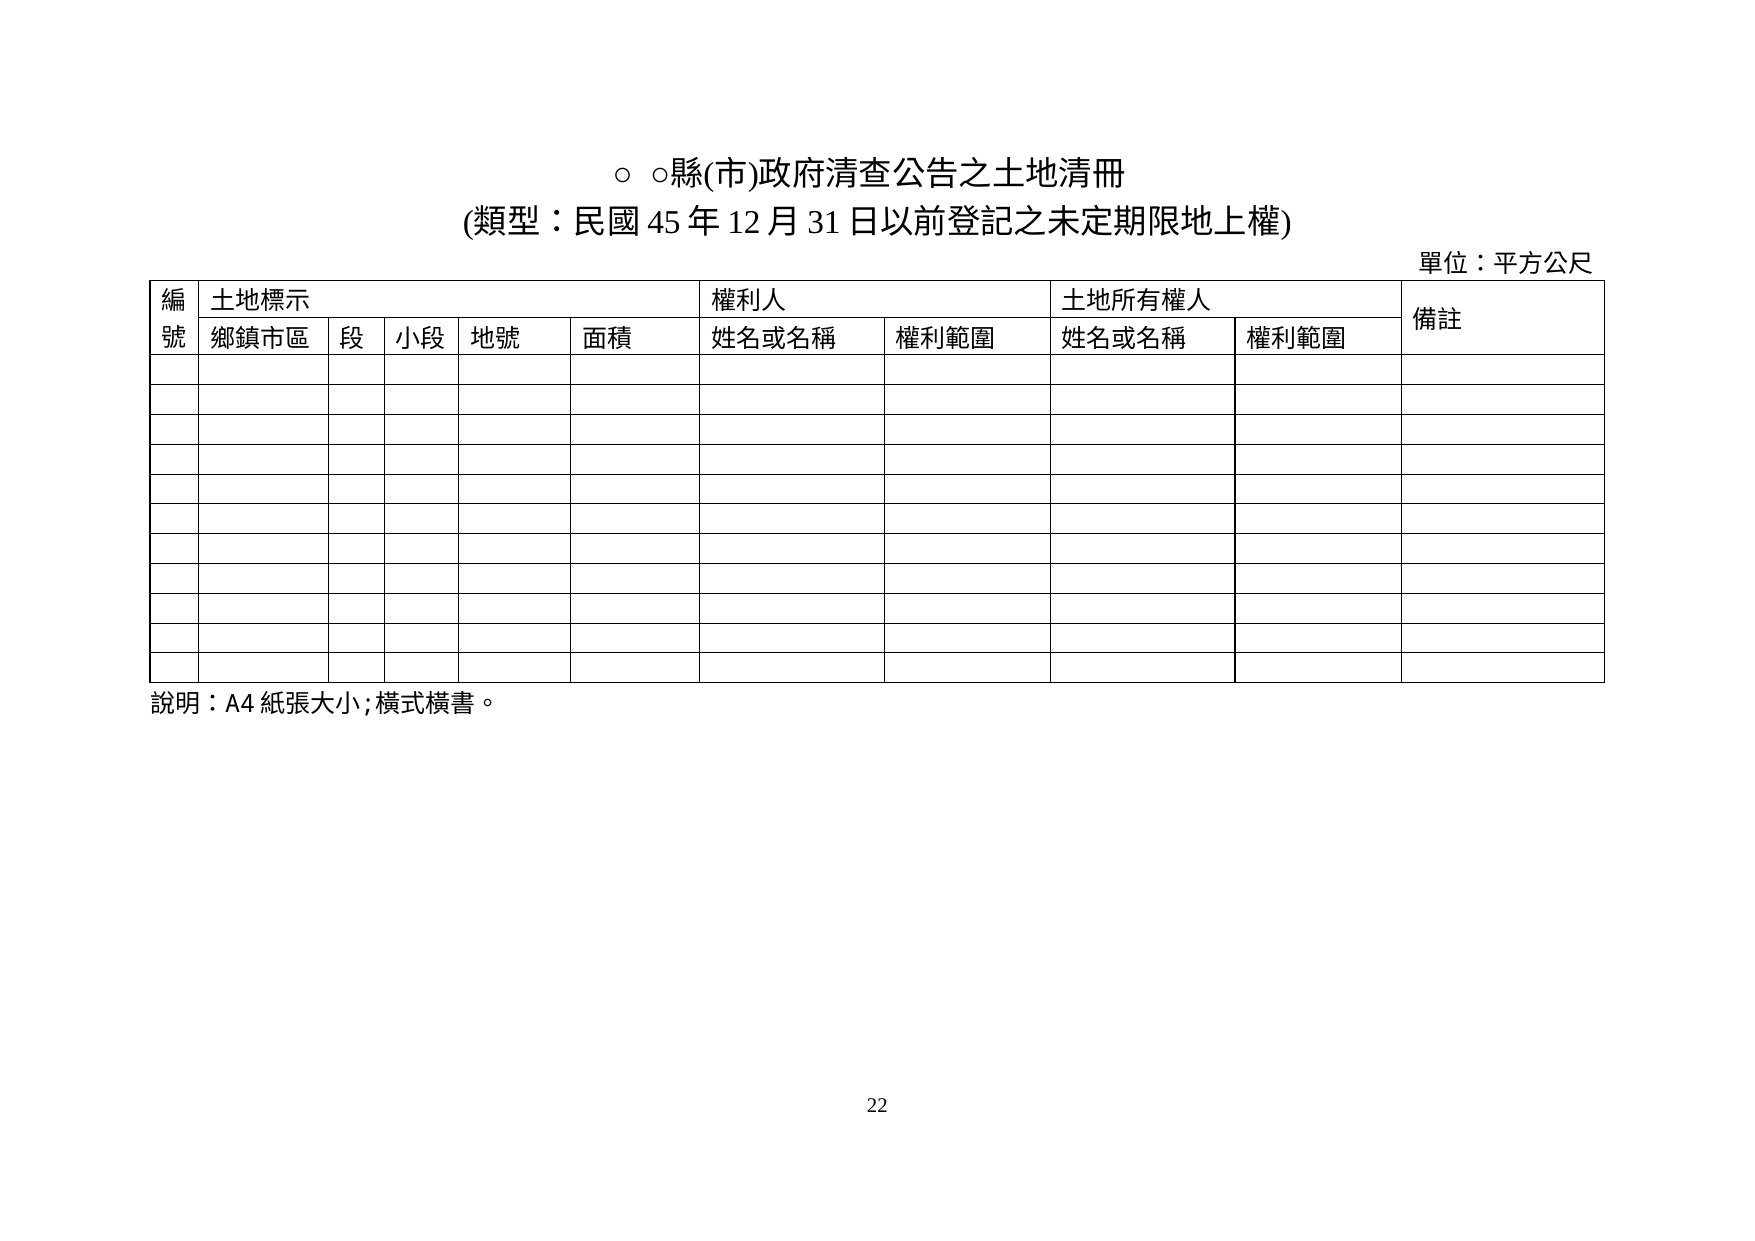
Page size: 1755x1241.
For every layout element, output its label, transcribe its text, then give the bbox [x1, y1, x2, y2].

table_cell [199, 653, 328, 682]
table_cell [1236, 385, 1401, 414]
table_cell [199, 445, 328, 473]
table_cell [1051, 415, 1234, 444]
table_cell [1236, 504, 1401, 533]
table_cell [571, 564, 699, 593]
table_cell 備註 [1402, 281, 1604, 354]
table_cell [329, 385, 384, 414]
table_cell [385, 445, 458, 473]
table_cell [385, 355, 458, 384]
table_cell 權利範圍 [885, 318, 1050, 354]
table_cell [151, 653, 198, 682]
table_cell 姓名或名稱 [1051, 318, 1234, 354]
table_cell [385, 475, 458, 503]
table_cell [1051, 594, 1234, 622]
table_cell [151, 445, 198, 473]
table_cell [1236, 475, 1401, 503]
table_cell [1402, 475, 1604, 503]
table_cell 土地所有權人 [1051, 281, 1401, 317]
text 說明：A4紙張大小;橫式橫書。 [150, 683, 1604, 719]
table_cell [700, 475, 884, 503]
table_cell [385, 534, 458, 563]
table_cell [700, 564, 884, 593]
table_cell [329, 355, 384, 384]
table_cell 鄉鎮市區 [199, 318, 328, 354]
table_cell [459, 475, 570, 503]
table_cell [1236, 355, 1401, 384]
table_cell [1402, 653, 1604, 682]
table_cell [885, 385, 1050, 414]
table_cell [1236, 564, 1401, 593]
table_cell [885, 594, 1050, 622]
table_cell [1236, 624, 1401, 652]
table_cell [385, 653, 458, 682]
table_cell [459, 504, 570, 533]
table_cell [459, 385, 570, 414]
table_cell [1051, 445, 1234, 473]
table_cell [885, 415, 1050, 444]
table_cell 面積 [571, 318, 699, 354]
table_cell [885, 504, 1050, 533]
table_cell 編號 [151, 281, 198, 354]
table_cell [385, 594, 458, 622]
table_cell [329, 624, 384, 652]
table_cell [1402, 504, 1604, 533]
table_cell [571, 385, 699, 414]
table_cell [885, 475, 1050, 503]
table_cell [385, 504, 458, 533]
table_cell [151, 415, 198, 444]
table_cell [385, 624, 458, 652]
table_cell [885, 653, 1050, 682]
table_cell [199, 504, 328, 533]
table_cell [1402, 534, 1604, 563]
table_cell [151, 564, 198, 593]
table_cell [459, 594, 570, 622]
table_cell [700, 445, 884, 473]
table_cell [700, 415, 884, 444]
table_cell [385, 385, 458, 414]
table_cell [571, 624, 699, 652]
table_cell [571, 475, 699, 503]
table_cell [885, 445, 1050, 473]
table_cell [1051, 624, 1234, 652]
table_cell [151, 355, 198, 384]
table_cell [1236, 594, 1401, 622]
table_cell [151, 624, 198, 652]
table_cell [1402, 624, 1604, 652]
table_cell [151, 385, 198, 414]
table_cell 土地標示 [199, 281, 699, 317]
table_cell [329, 594, 384, 622]
table_cell [885, 624, 1050, 652]
table_cell [199, 355, 328, 384]
table_cell [199, 594, 328, 622]
table_cell [199, 475, 328, 503]
table_cell [1236, 415, 1401, 444]
table_cell [459, 653, 570, 682]
table_cell 地號 [459, 318, 570, 354]
table_cell [329, 653, 384, 682]
table_cell 權利人 [700, 281, 1050, 317]
table_cell [571, 653, 699, 682]
table_cell [329, 504, 384, 533]
table_cell [1402, 594, 1604, 622]
table_cell [1402, 445, 1604, 473]
table_cell [1051, 385, 1234, 414]
table_cell [459, 355, 570, 384]
table_cell [459, 564, 570, 593]
table_cell [885, 564, 1050, 593]
table_cell [1051, 534, 1234, 563]
table_cell [571, 534, 699, 563]
table_cell [459, 415, 570, 444]
table_cell [459, 624, 570, 652]
table_cell 小段 [385, 318, 458, 354]
table_cell [700, 534, 884, 563]
table_cell [700, 355, 884, 384]
table_cell [700, 624, 884, 652]
table_cell [1236, 653, 1401, 682]
table_cell [571, 415, 699, 444]
table_cell [151, 534, 198, 563]
table_cell [1402, 385, 1604, 414]
table_cell [199, 564, 328, 593]
table_cell [459, 534, 570, 563]
table_cell [700, 653, 884, 682]
table_cell [571, 355, 699, 384]
table_cell [329, 564, 384, 593]
table_cell [700, 504, 884, 533]
table_cell [1051, 564, 1234, 593]
table_cell [885, 355, 1050, 384]
table_cell [199, 624, 328, 652]
table_cell [1051, 475, 1234, 503]
table_cell [329, 445, 384, 473]
table_cell [1051, 653, 1234, 682]
table_cell [151, 475, 198, 503]
table_cell [700, 385, 884, 414]
table_cell [885, 534, 1050, 563]
table_header ○縣(市)政府清查公告之土地清冊 (類型：民國45年12月31日以前登記之未定期限地上權) 單位：平方公尺 [150, 147, 1604, 280]
table_cell [385, 564, 458, 593]
table_cell [151, 594, 198, 622]
table_cell [571, 504, 699, 533]
table_cell [199, 534, 328, 563]
table_cell [1402, 415, 1604, 444]
table_cell [1236, 534, 1401, 563]
table_cell [700, 594, 884, 622]
table_cell [329, 415, 384, 444]
table_cell 姓名或名稱 [700, 318, 884, 354]
table_cell [1402, 355, 1604, 384]
table_cell [329, 475, 384, 503]
table_cell [459, 445, 570, 473]
table_cell [571, 594, 699, 622]
table_cell [151, 504, 198, 533]
table_cell [385, 415, 458, 444]
table_cell [329, 534, 384, 563]
table_cell [1402, 564, 1604, 593]
table_cell [571, 445, 699, 473]
table_cell [199, 385, 328, 414]
table_cell 段 [329, 318, 384, 354]
table_cell [199, 415, 328, 444]
table_cell [1051, 504, 1234, 533]
table_cell [1236, 445, 1401, 473]
table_cell 權利範圍 [1236, 318, 1401, 354]
table_cell [1051, 355, 1234, 384]
